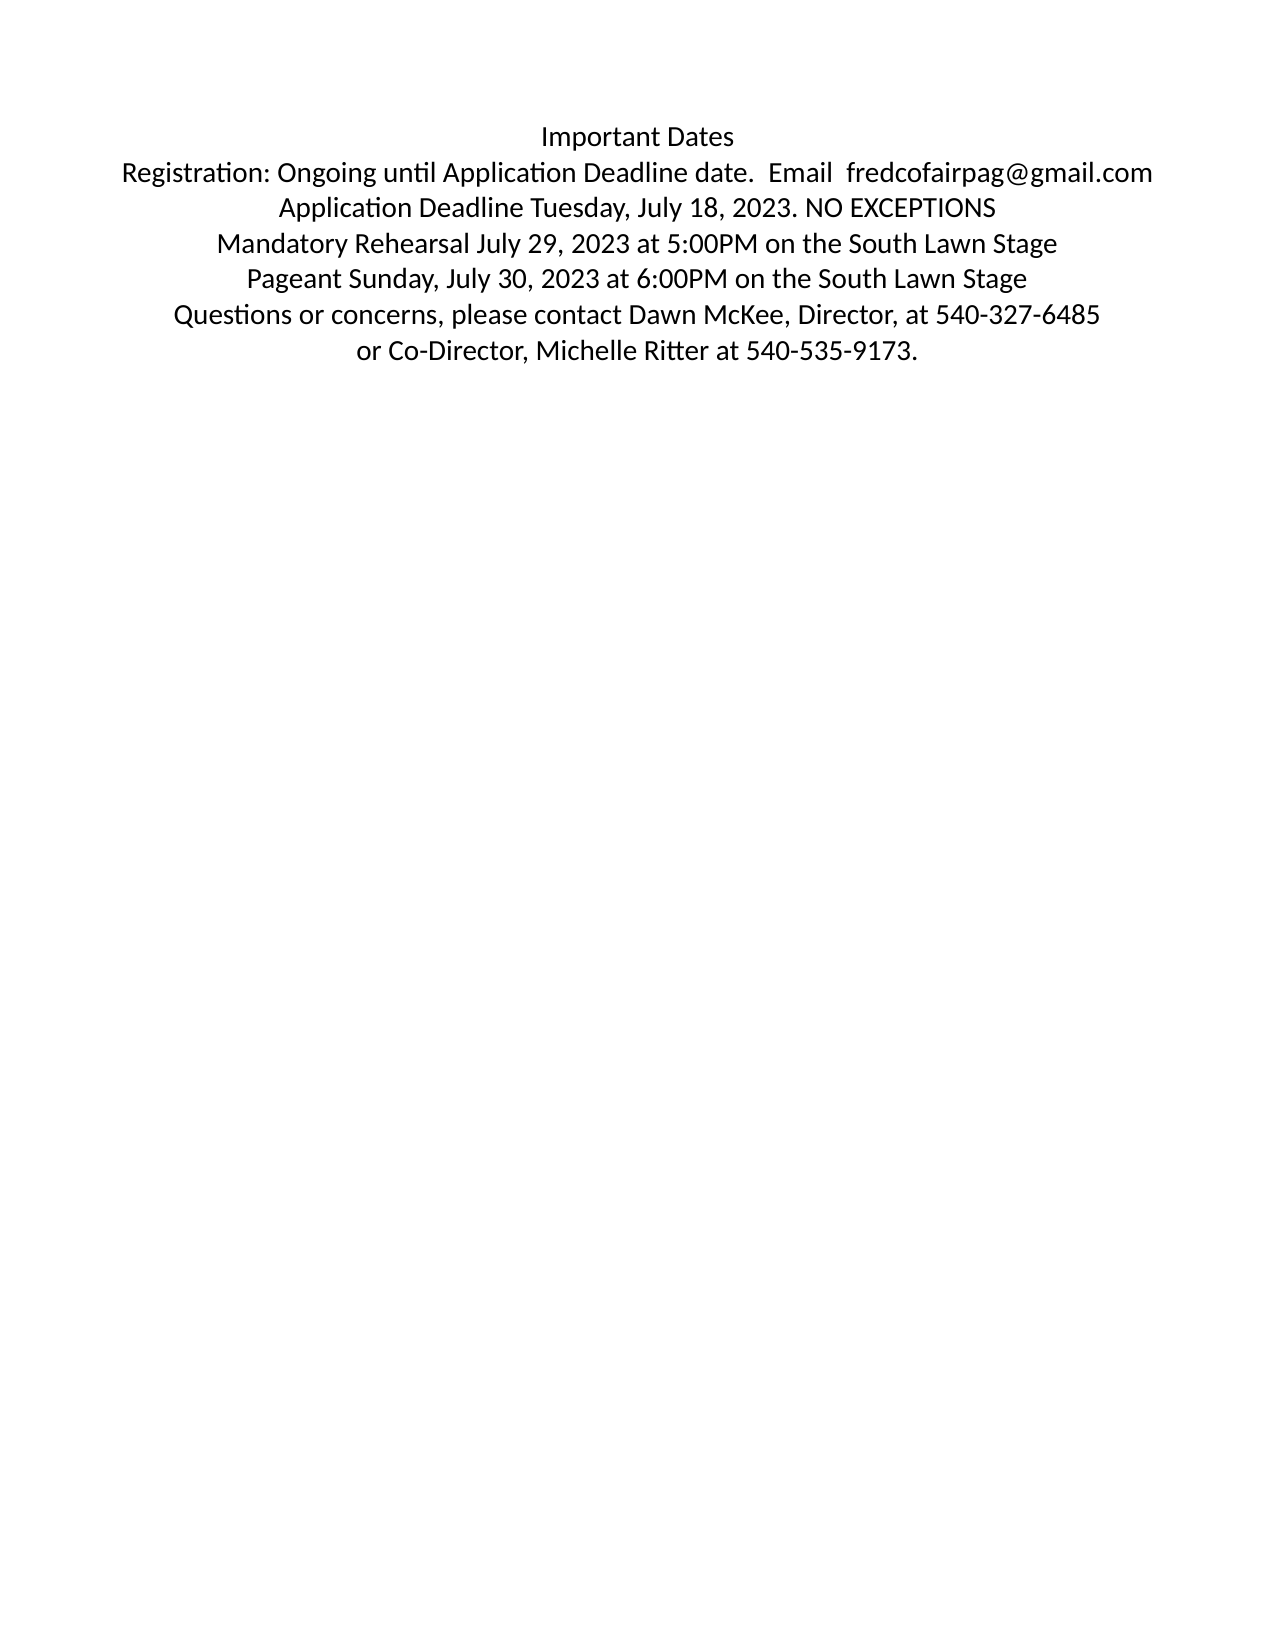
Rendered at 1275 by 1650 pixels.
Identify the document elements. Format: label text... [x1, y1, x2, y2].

text Questions or concerns, please contact Dawn McKee, Director, at 540-327-6485 [118, 296, 1157, 332]
text Mandatory Rehearsal July 29, 2023 at 5:00PM on the South Lawn Stage [118, 225, 1157, 261]
text Registration: Ongoing until Application Deadline date. Email fredcofairpag@gmail.com [118, 154, 1157, 189]
text Pageant Sunday, July 30, 2023 at 6:00PM on the South Lawn Stage [118, 261, 1157, 296]
text ​or Co-Director, Michelle Ritter at 540-535-9173. [118, 332, 1157, 367]
text Application Deadline Tuesday, July 18, 2023. NO EXCEPTIONS [118, 189, 1157, 225]
text Important Dates [118, 118, 1157, 154]
